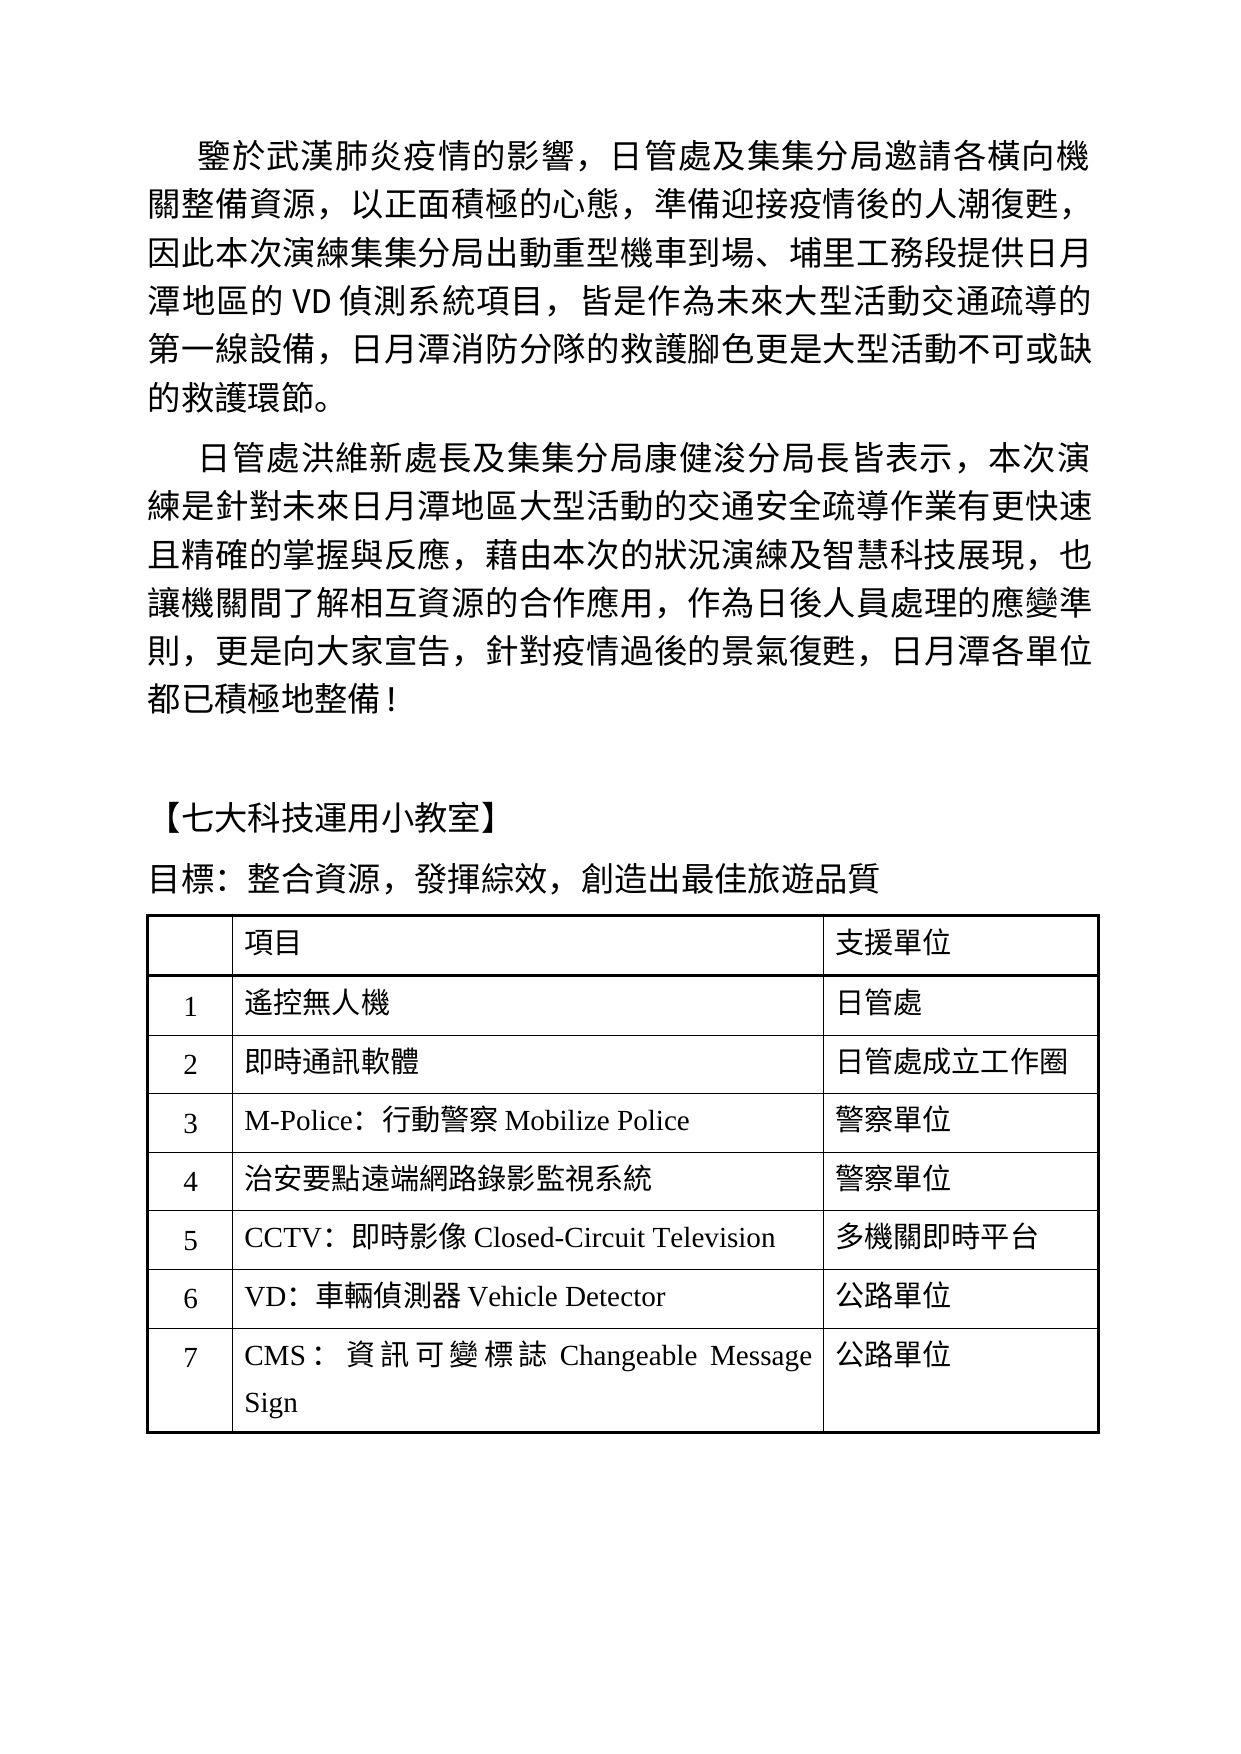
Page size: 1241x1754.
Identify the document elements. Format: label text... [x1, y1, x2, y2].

table_cell CMS：資訊可變標誌Changeable Message Sign [233, 1329, 823, 1431]
table_cell 5 [149, 1211, 232, 1269]
table_cell 即時通訊軟體 [233, 1036, 823, 1093]
table_cell 4 [149, 1153, 232, 1210]
table_cell 警察單位 [824, 1094, 1097, 1152]
table_cell 日管處成立工作圈 [824, 1036, 1097, 1093]
text 目標：整合資源，發揮綜效，創造出最佳旅遊品質 [148, 853, 1092, 901]
table_cell 公路單位 [824, 1270, 1097, 1327]
table_header 支援單位 [824, 917, 1097, 974]
table_cell 7 [149, 1329, 232, 1431]
table_header [149, 917, 232, 974]
table_cell 日管處 [824, 977, 1097, 1035]
table_cell 3 [149, 1094, 232, 1152]
table_cell 治安要點遠端網路錄影監視系統 [233, 1153, 823, 1210]
table_cell VD：車輛偵測器Vehicle Detector [233, 1270, 823, 1327]
table_cell 2 [149, 1036, 232, 1093]
table_cell 多機關即時平台 [824, 1211, 1097, 1269]
table_header 項目 [233, 917, 823, 974]
table_cell CCTV：即時影像Closed-Circuit Television [233, 1211, 823, 1269]
table_cell 1 [149, 977, 232, 1035]
table_cell 遙控無人機 [233, 977, 823, 1035]
table_cell 6 [149, 1270, 232, 1327]
text 日管處洪維新處長及集集分局康健浚分局長皆表示，本次演練是針對未來日月潭地區大型活動的交通安全疏導作業有更快速且精確的掌握與反應，藉由本次的狀況演練及智慧科技展現，也讓機關間了解相互資源的合作應用，作為日後人員處理的應變準則，更是向大家宣告，針對疫情過後的景氣復甦，日月潭各單位都已積極地整備! [148, 432, 1092, 722]
table_cell 警察單位 [824, 1153, 1097, 1210]
table_cell M-Police：行動警察Mobilize Police [233, 1094, 823, 1152]
text 鑒於武漢肺炎疫情的影響，日管處及集集分局邀請各橫向機關整備資源，以正面積極的心態，準備迎接疫情後的人潮復甦，因此本次演練集集分局出動重型機車到場、埔里工務段提供日月潭地區的VD偵測系統項目，皆是作為未來大型活動交通疏導的第一線設備，日月潭消防分隊的救護腳色更是大型活動不可或缺的救護環節。 [148, 130, 1092, 419]
table_cell 公路單位 [824, 1329, 1097, 1431]
text 【七大科技運用小教室】 [148, 792, 1092, 840]
